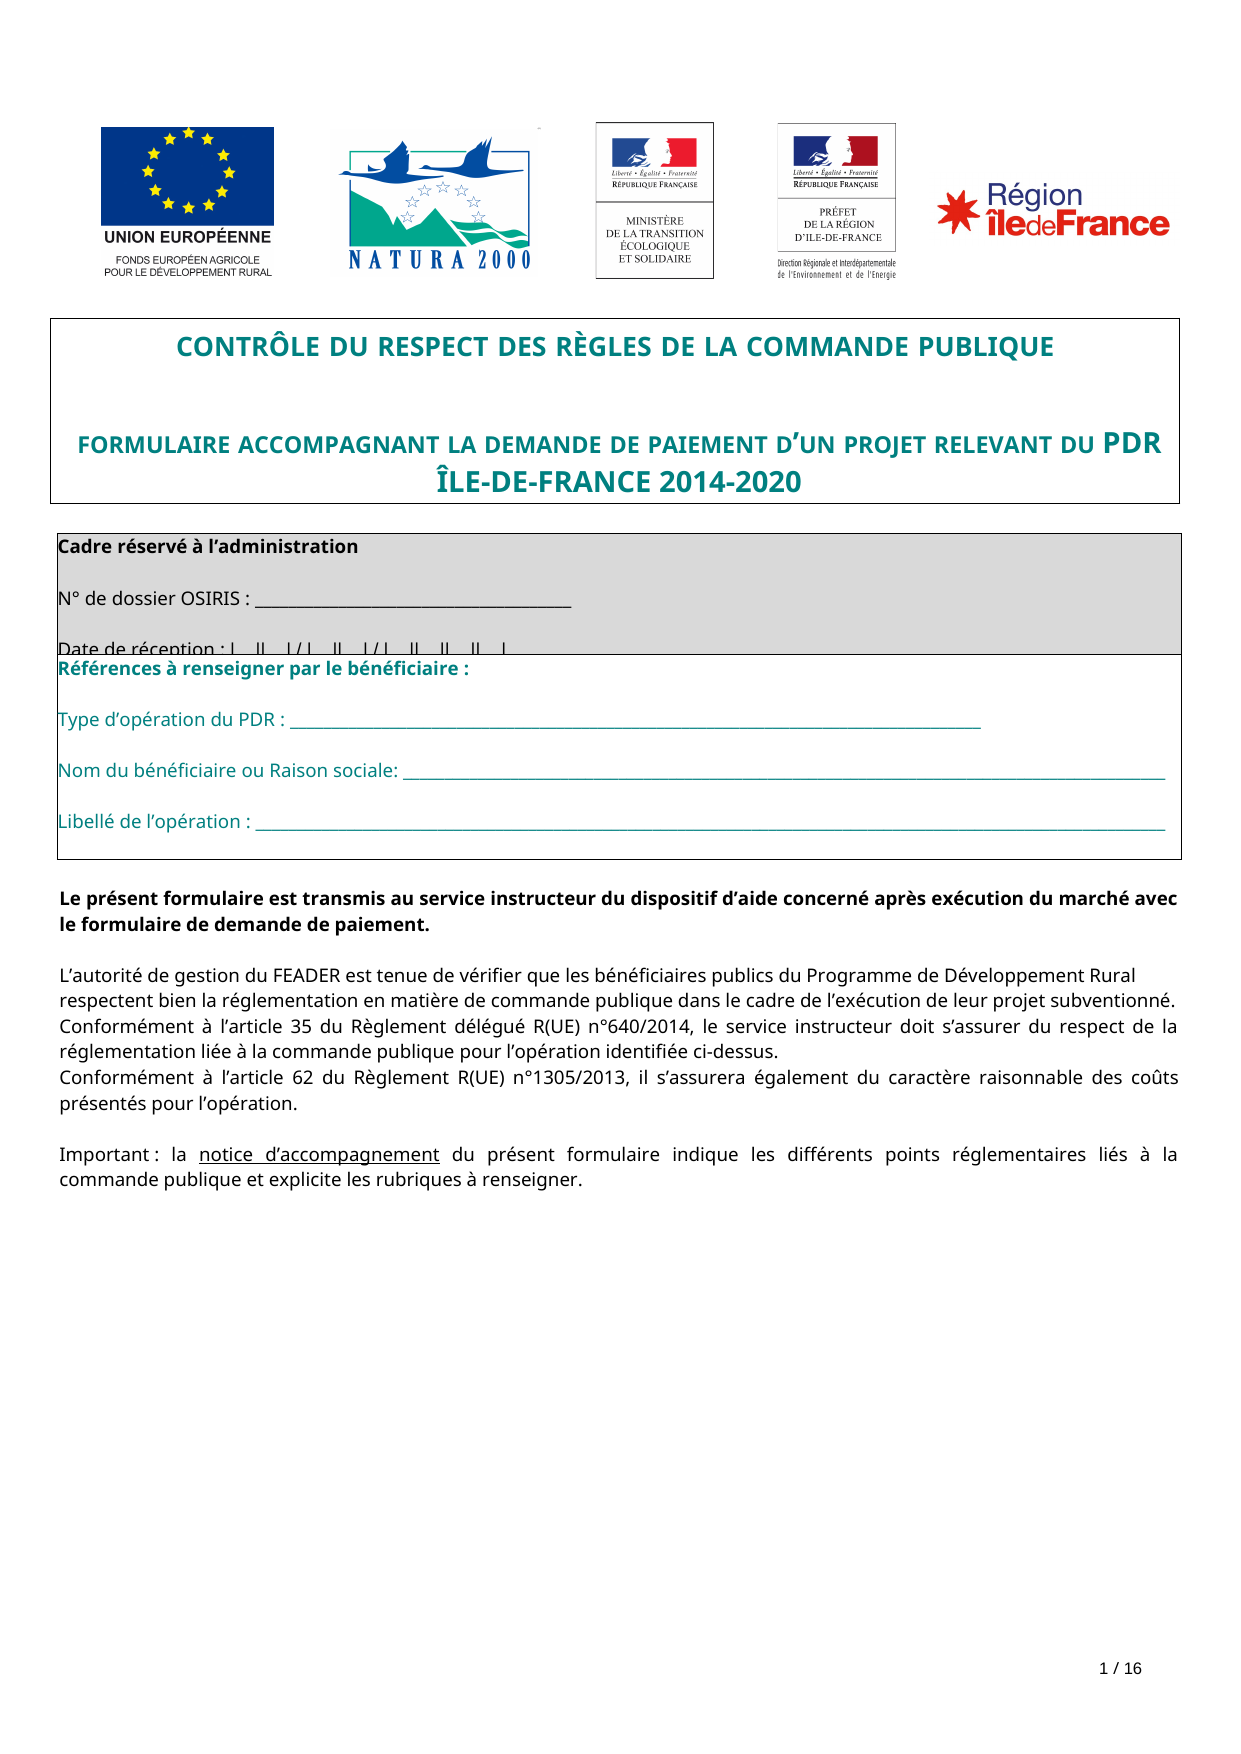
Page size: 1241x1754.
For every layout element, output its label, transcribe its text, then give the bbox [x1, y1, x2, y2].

text formulaire accompagnant la demande de paiement d’un projet relevant du PDR ÎLE-DE-FRANCE 2014-2020 [51, 419, 1179, 503]
picture [330, 129, 538, 277]
picture [777, 123, 896, 280]
text L’autorité de gestion du FEADER est tenue de vérifier que les bénéficiaires publics du Programme de Développement Rural respectent bien la réglementation en matière de commande publique dans le cadre de l’exécution de leur projet subventionné. [59, 962, 1179, 1013]
table_header [620, 130, 1063, 282]
picture [101, 127, 274, 276]
table_header [1063, 130, 1191, 282]
text contrôle du respect des règles de la commande publique [51, 319, 1179, 411]
picture [595, 122, 714, 279]
text Conformément à l’article 62 du Règlement R(UE) n°1305/2013, il s’assurera également du caractère raisonnable des coûts présentés pour l’opération. [59, 1064, 1179, 1115]
text Conformément à l’article 35 du Règlement délégué R(UE) n°640/2014, le service instructeur doit s’assurer du respect de la réglementation liée à la commande publique pour l’opération identifiée ci-dessus. [59, 1013, 1179, 1064]
text Le présent formulaire est transmis au service instructeur du dispositif d’aide concerné après exécution du marché avec le formulaire de demande de paiement. [59, 886, 1179, 937]
text Important : la notice d’accompagnement du présent formulaire indique les différents points réglementaires liés à la commande publique et explicite les rubriques à renseigner. [59, 1141, 1179, 1192]
picture [928, 172, 1181, 246]
table_cell Références à renseigner par le bénéficiaire : Type d’opération du PDR : ___________________________________________________________________________________ Nom du bénéficiaire ou Raison sociale: Libellé de l’opération : [58, 655, 1181, 859]
table_header Cadre réservé à l’administration N° de dossier OSIRIS : ______________________________________ Date de réception : |__||__| / |__||__| / |__||__||__||__| [58, 534, 1181, 654]
table_header [48, 130, 620, 282]
